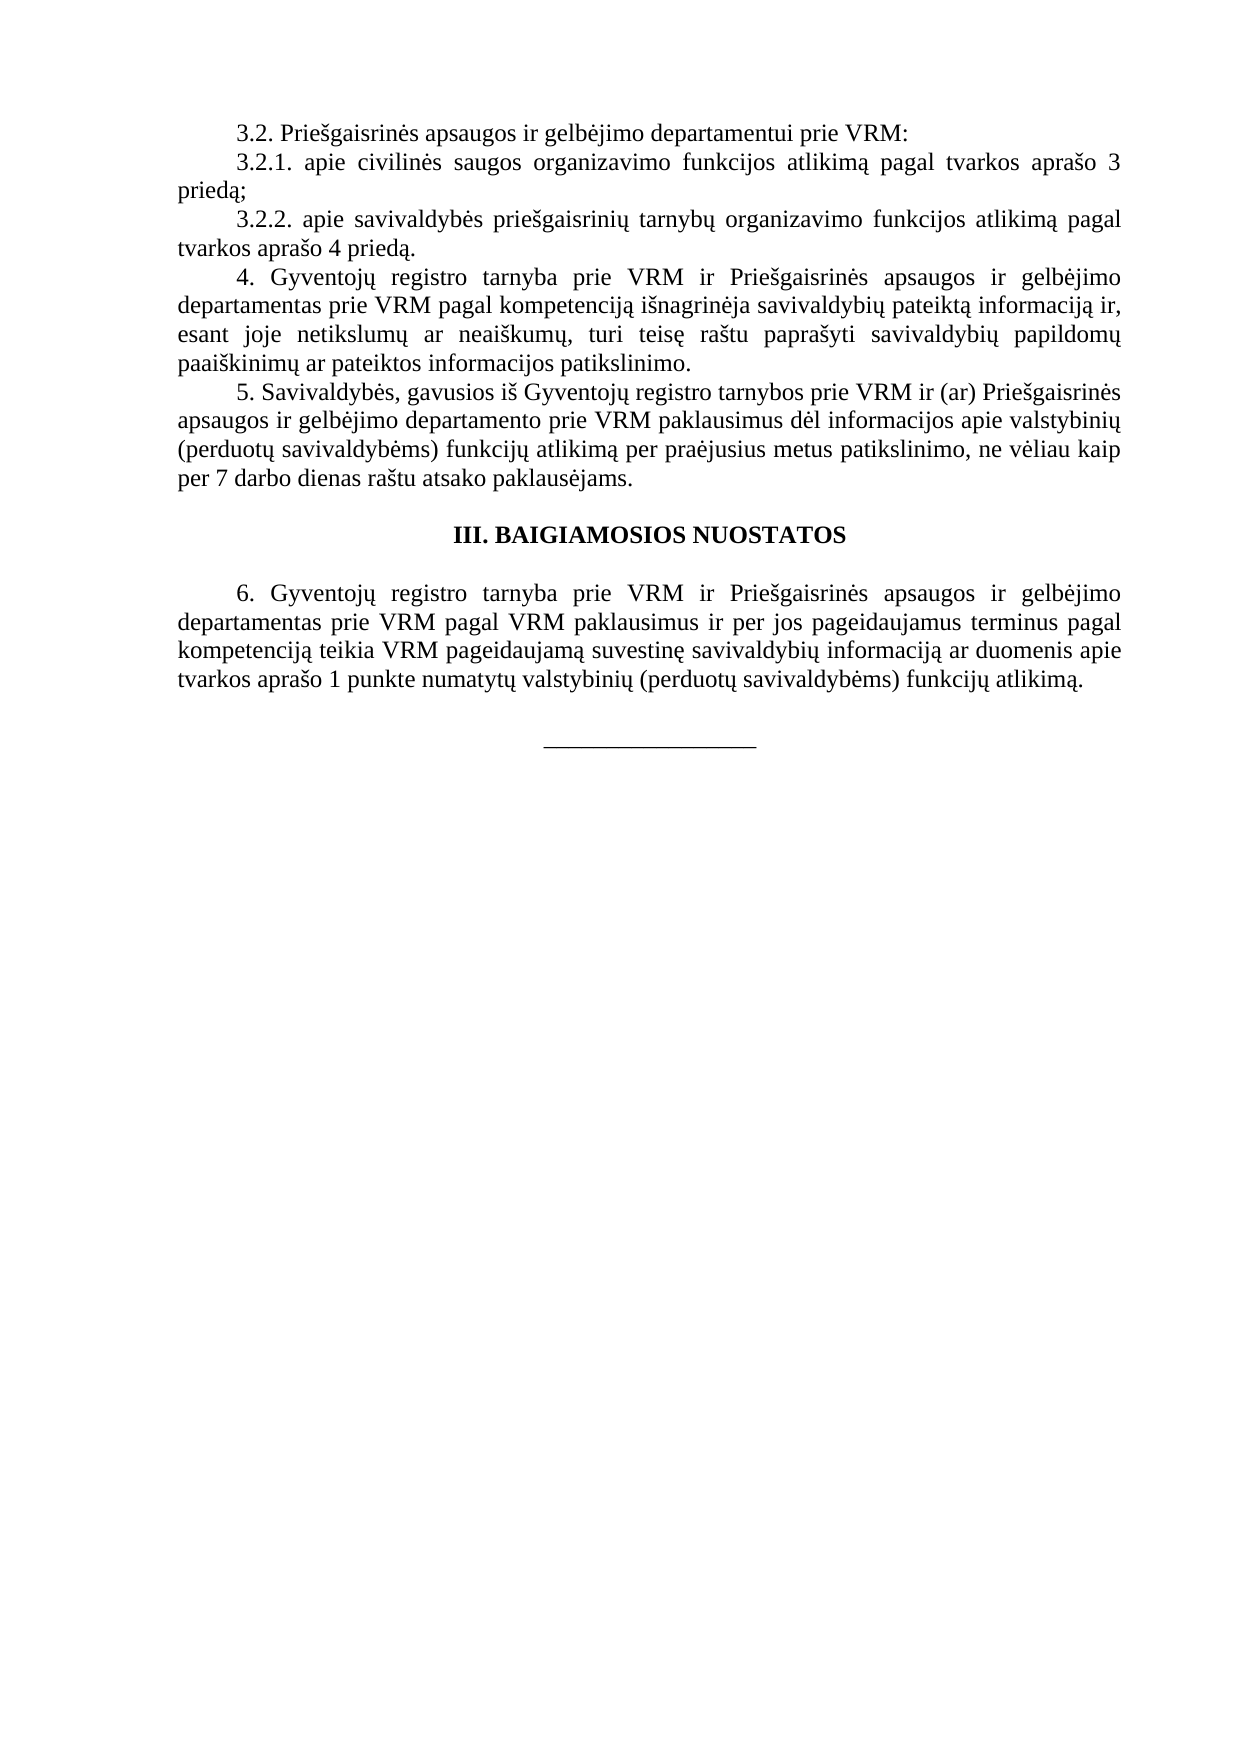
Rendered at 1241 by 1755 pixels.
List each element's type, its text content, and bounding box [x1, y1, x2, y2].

text 3.2. Priešgaisrinės apsaugos ir gelbėjimo departamentui prie VRM: [177, 118, 1122, 147]
text _________________ [177, 722, 1122, 751]
text 3.2.2. apie savivaldybės priešgaisrinių tarnybų organizavimo funkcijos atlikimą pagal tvarkos aprašo 4 priedą. [177, 204, 1122, 262]
text III. BAIGIAMOSIOS NUOSTATOS [177, 521, 1122, 549]
text 4. Gyventojų registro tarnyba prie VRM ir Priešgaisrinės apsaugos ir gelbėjimo departamentas prie VRM pagal kompetenciją išnagrinėja savivaldybių pateiktą informaciją ir, esant joje netikslumų ar neaiškumų, turi teisę raštu paprašyti savivaldybių papildomų paaiškinimų ar pateiktos informacijos patikslinimo. [177, 262, 1122, 377]
text 3.2.1. apie civilinės saugos organizavimo funkcijos atlikimą pagal tvarkos aprašo 3 priedą; [177, 147, 1122, 204]
text 5. Savivaldybės, gavusios iš Gyventojų registro tarnybos prie VRM ir (ar) Priešgaisrinės apsaugos ir gelbėjimo departamento prie VRM paklausimus dėl informacijos apie valstybinių (perduotų savivaldybėms) funkcijų atlikimą per praėjusius metus patikslinimo, ne vėliau kaip per 7 darbo dienas raštu atsako paklausėjams. [177, 377, 1122, 492]
text 6. Gyventojų registro tarnyba prie VRM ir Priešgaisrinės apsaugos ir gelbėjimo departamentas prie VRM pagal VRM paklausimus ir per jos pageidaujamus terminus pagal kompetenciją teikia VRM pageidaujamą suvestinę savivaldybių informaciją ar duomenis apie tvarkos aprašo 1 punkte numatytų valstybinių (perduotų savivaldybėms) funkcijų atlikimą. [177, 578, 1122, 693]
